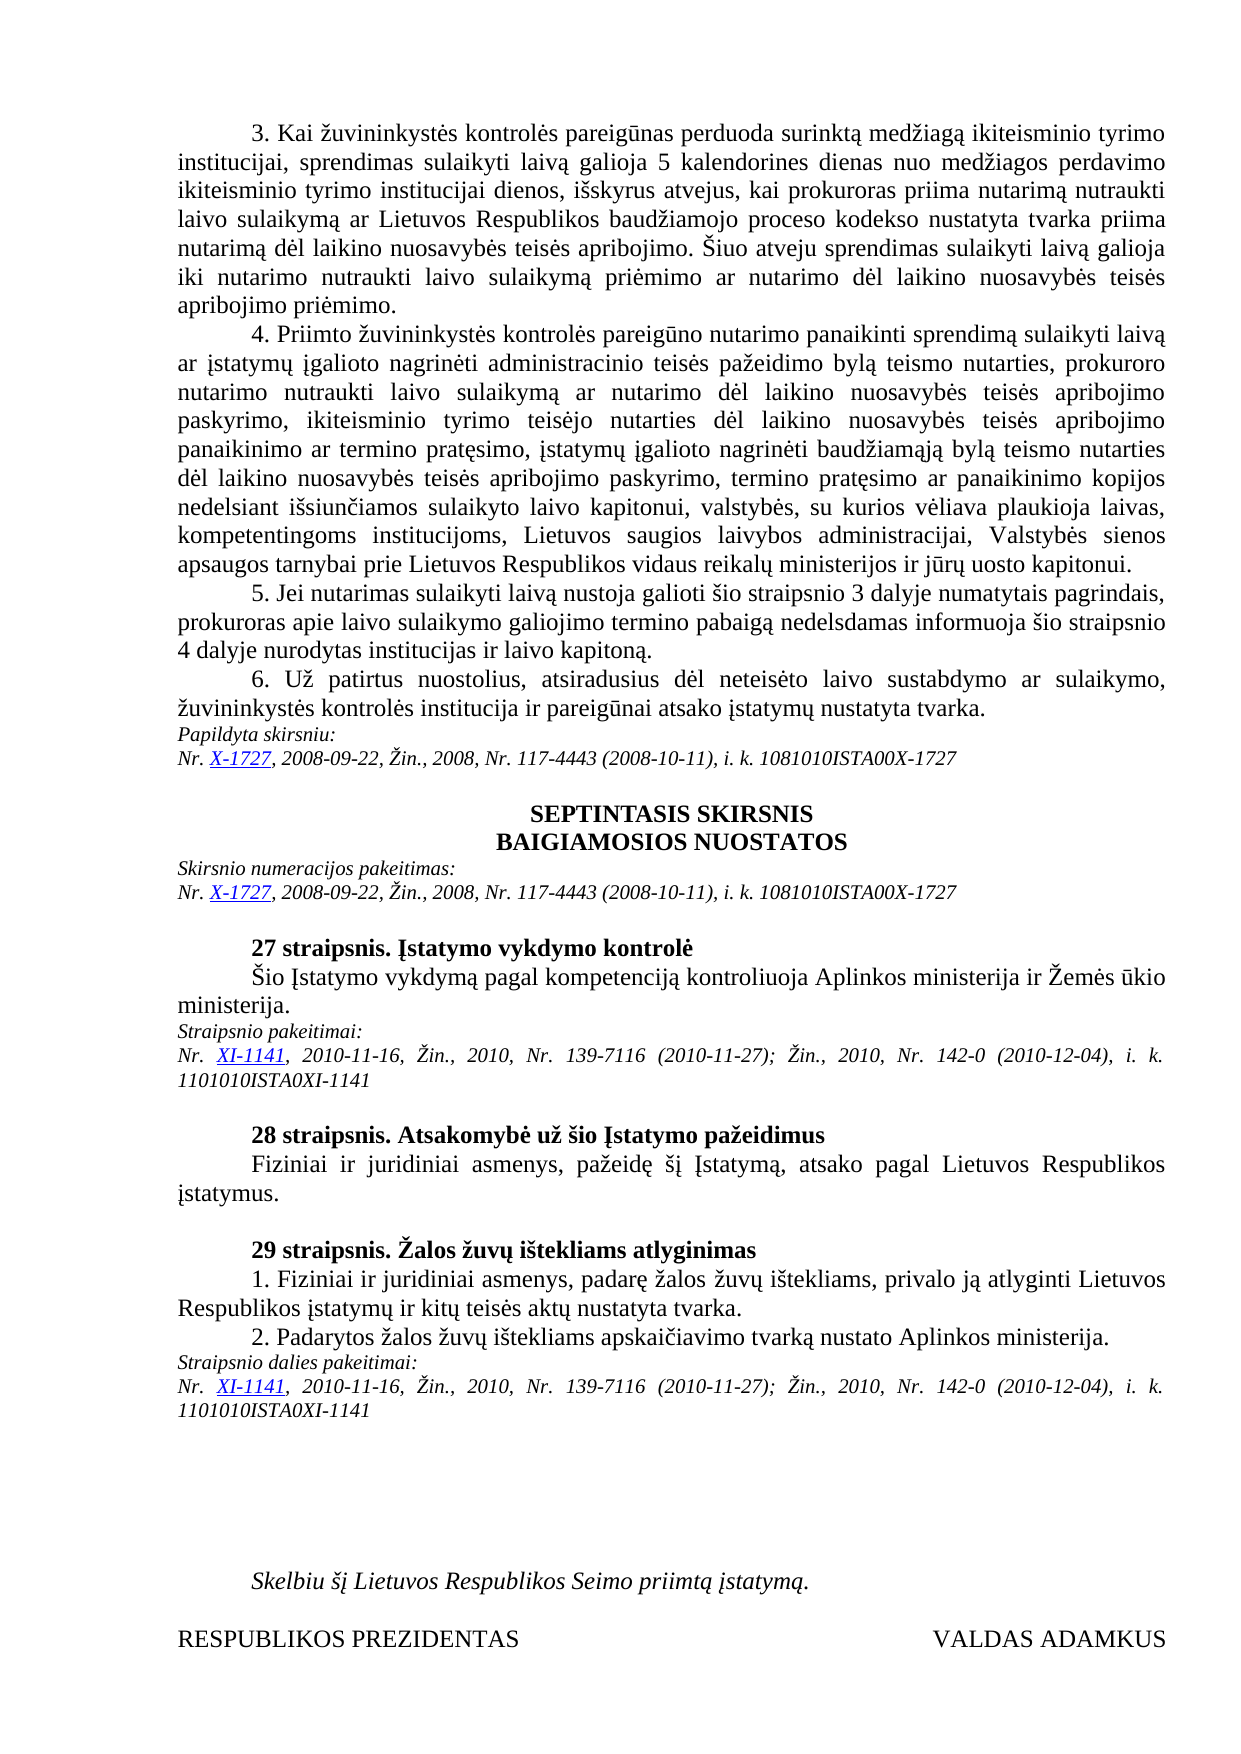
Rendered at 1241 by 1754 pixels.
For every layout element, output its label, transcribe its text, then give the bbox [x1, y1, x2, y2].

text Nr. X-1727, 2008-09-22, Žin., 2008, Nr. 117-4443 (2008-10-11), i. k. 1081010ISTA00X-1727 [177, 880, 1166, 904]
text Nr. XI-1141, 2010-11-16, Žin., 2010, Nr. 139-7116 (2010-11-27); Žin., 2010, Nr. 142-0 (2010-12-04), i. k. 1101010ISTA0XI-1141 [177, 1043, 1166, 1092]
text 4. Priimto žuvininkystės kontrolės pareigūno nutarimo panaikinti sprendimą sulaikyti laivą ar įstatymų įgalioto nagrinėti administracinio teisės pažeidimo bylą teismo nutarties, prokuroro nutarimo nutraukti laivo sulaikymą ar nutarimo dėl laikino nuosavybės teisės apribojimo paskyrimo, ikiteisminio tyrimo teisėjo nutarties dėl laikino nuosavybės teisės apribojimo panaikinimo ar termino pratęsimo, įstatymų įgalioto nagrinėti baudžiamąją bylą teismo nutarties dėl laikino nuosavybės teisės apribojimo paskyrimo, termino pratęsimo ar panaikinimo kopijos nedelsiant išsiunčiamos sulaikyto laivo kapitonui, valstybės, su kurios vėliava plaukioja laivas, kompetentingoms institucijoms, Lietuvos saugios laivybos administracijai, Valstybės sienos apsaugos tarnybai prie Lietuvos Respublikos vidaus reikalų ministerijos ir jūrų uosto kapitonui. [177, 319, 1166, 578]
text Straipsnio dalies pakeitimai: [177, 1350, 1166, 1374]
text Papildyta skirsniu: [177, 722, 1166, 746]
text RESPUBLIKOS PREZIDENTAS VALDAS ADAMKUS [177, 1624, 1166, 1652]
text 27 straipsnis. Įstatymo vykdymo kontrolė [177, 933, 1166, 962]
text 5. Jei nutarimas sulaikyti laivą nustoja galioti šio straipsnio 3 dalyje numatytais pagrindais, prokuroras apie laivo sulaikymo galiojimo termino pabaigą nedelsdamas informuoja šio straipsnio 4 dalyje nurodytas institucijas ir laivo kapitoną. [177, 578, 1166, 664]
text Skelbiu šį Lietuvos Respublikos Seimo priimtą įstatymą. [177, 1566, 1166, 1595]
text Fiziniai ir juridiniai asmenys, pažeidę šį Įstatymą, atsako pagal Lietuvos Respublikos įstatymus. [177, 1149, 1166, 1207]
text Nr. X-1727, 2008-09-22, Žin., 2008, Nr. 117-4443 (2008-10-11), i. k. 1081010ISTA00X-1727 [177, 746, 1166, 770]
text 28 straipsnis. Atsakomybė už šio Įstatymo pažeidimus [177, 1120, 1166, 1149]
text 2. Padarytos žalos žuvų ištekliams apskaičiavimo tvarką nustato Aplinkos ministerija. [177, 1322, 1166, 1350]
text 1. Fiziniai ir juridiniai asmenys, padarę žalos žuvų ištekliams, privalo ją atlyginti Lietuvos Respublikos įstatymų ir kitų teisės aktų nustatyta tvarka. [177, 1264, 1166, 1322]
text Nr. XI-1141, 2010-11-16, Žin., 2010, Nr. 139-7116 (2010-11-27); Žin., 2010, Nr. 142-0 (2010-12-04), i. k. 1101010ISTA0XI-1141 [177, 1374, 1166, 1422]
text 6. Už patirtus nuostolius, atsiradusius dėl neteisėto laivo sustabdymo ar sulaikymo, žuvininkystės kontrolės institucija ir pareigūnai atsako įstatymų nustatyta tvarka. [177, 664, 1166, 722]
text 29 straipsnis. Žalos žuvų ištekliams atlyginimas [177, 1235, 1166, 1264]
text Šio Įstatymo vykdymą pagal kompetenciją kontroliuoja Aplinkos ministerija ir Žemės ūkio ministerija. [177, 962, 1166, 1019]
text 3. Kai žuvininkystės kontrolės pareigūnas perduoda surinktą medžiagą ikiteisminio tyrimo institucijai, sprendimas sulaikyti laivą galioja 5 kalendorines dienas nuo medžiagos perdavimo ikiteisminio tyrimo institucijai dienos, išskyrus atvejus, kai prokuroras priima nutarimą nutraukti laivo sulaikymą ar Lietuvos Respublikos baudžiamojo proceso kodekso nustatyta tvarka priima nutarimą dėl laikino nuosavybės teisės apribojimo. Šiuo atveju sprendimas sulaikyti laivą galioja iki nutarimo nutraukti laivo sulaikymą priėmimo ar nutarimo dėl laikino nuosavybės teisės apribojimo priėmimo. [177, 118, 1166, 319]
text BAIGIAMOSIOS NUOSTATOS [177, 827, 1166, 856]
text SEPTINTASIS SKIRSNIS [177, 799, 1166, 827]
text Skirsnio numeracijos pakeitimas: [177, 856, 1166, 880]
text Straipsnio pakeitimai: [177, 1019, 1166, 1043]
